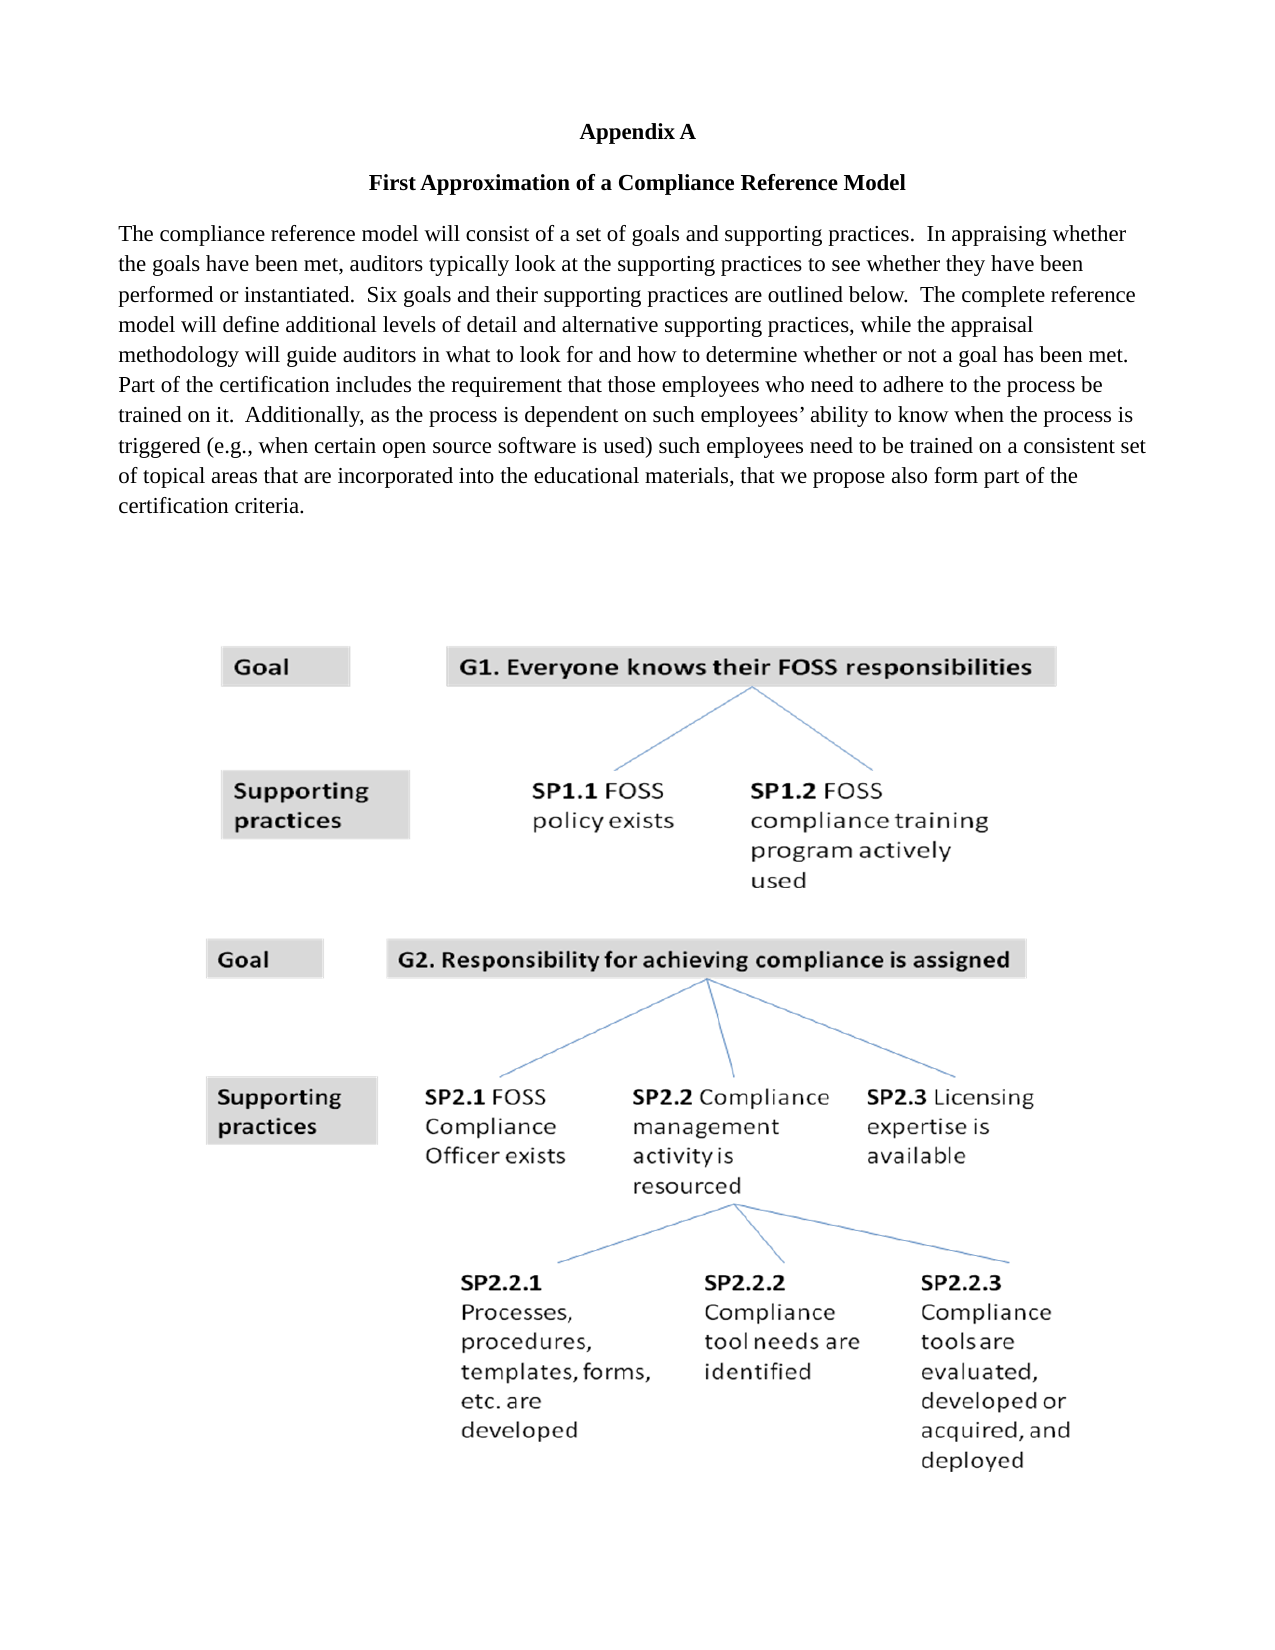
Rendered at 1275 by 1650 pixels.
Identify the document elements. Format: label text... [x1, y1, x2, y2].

text The compliance reference model will consist of a set of goals and supporting practices. In appraising whether the goals have been met, auditors typically look at the supporting practices to see whether they have been performed or instantiated. Six goals and their supporting practices are outlined below. The complete reference model will define additional levels of detail and alternative supporting practices, while the appraisal methodology will guide auditors in what to look for and how to determine whether or not a goal has been met. Part of the certification includes the requirement that those employees who need to adhere to the process be trained on it. Additionally, as the process is dependent on such employees’ ability to know when the process is triggered (e.g., when certain open source software is used) such employees need to be trained on a consistent set of topical areas that are incorporated into the educational materials, that we propose also form part of the certification criteria. [118, 220, 1157, 518]
text First Approximation of a Compliance Reference Model [118, 169, 1157, 196]
text Appendix A [118, 118, 1157, 144]
picture [218, 645, 1057, 888]
picture [203, 938, 1072, 1472]
